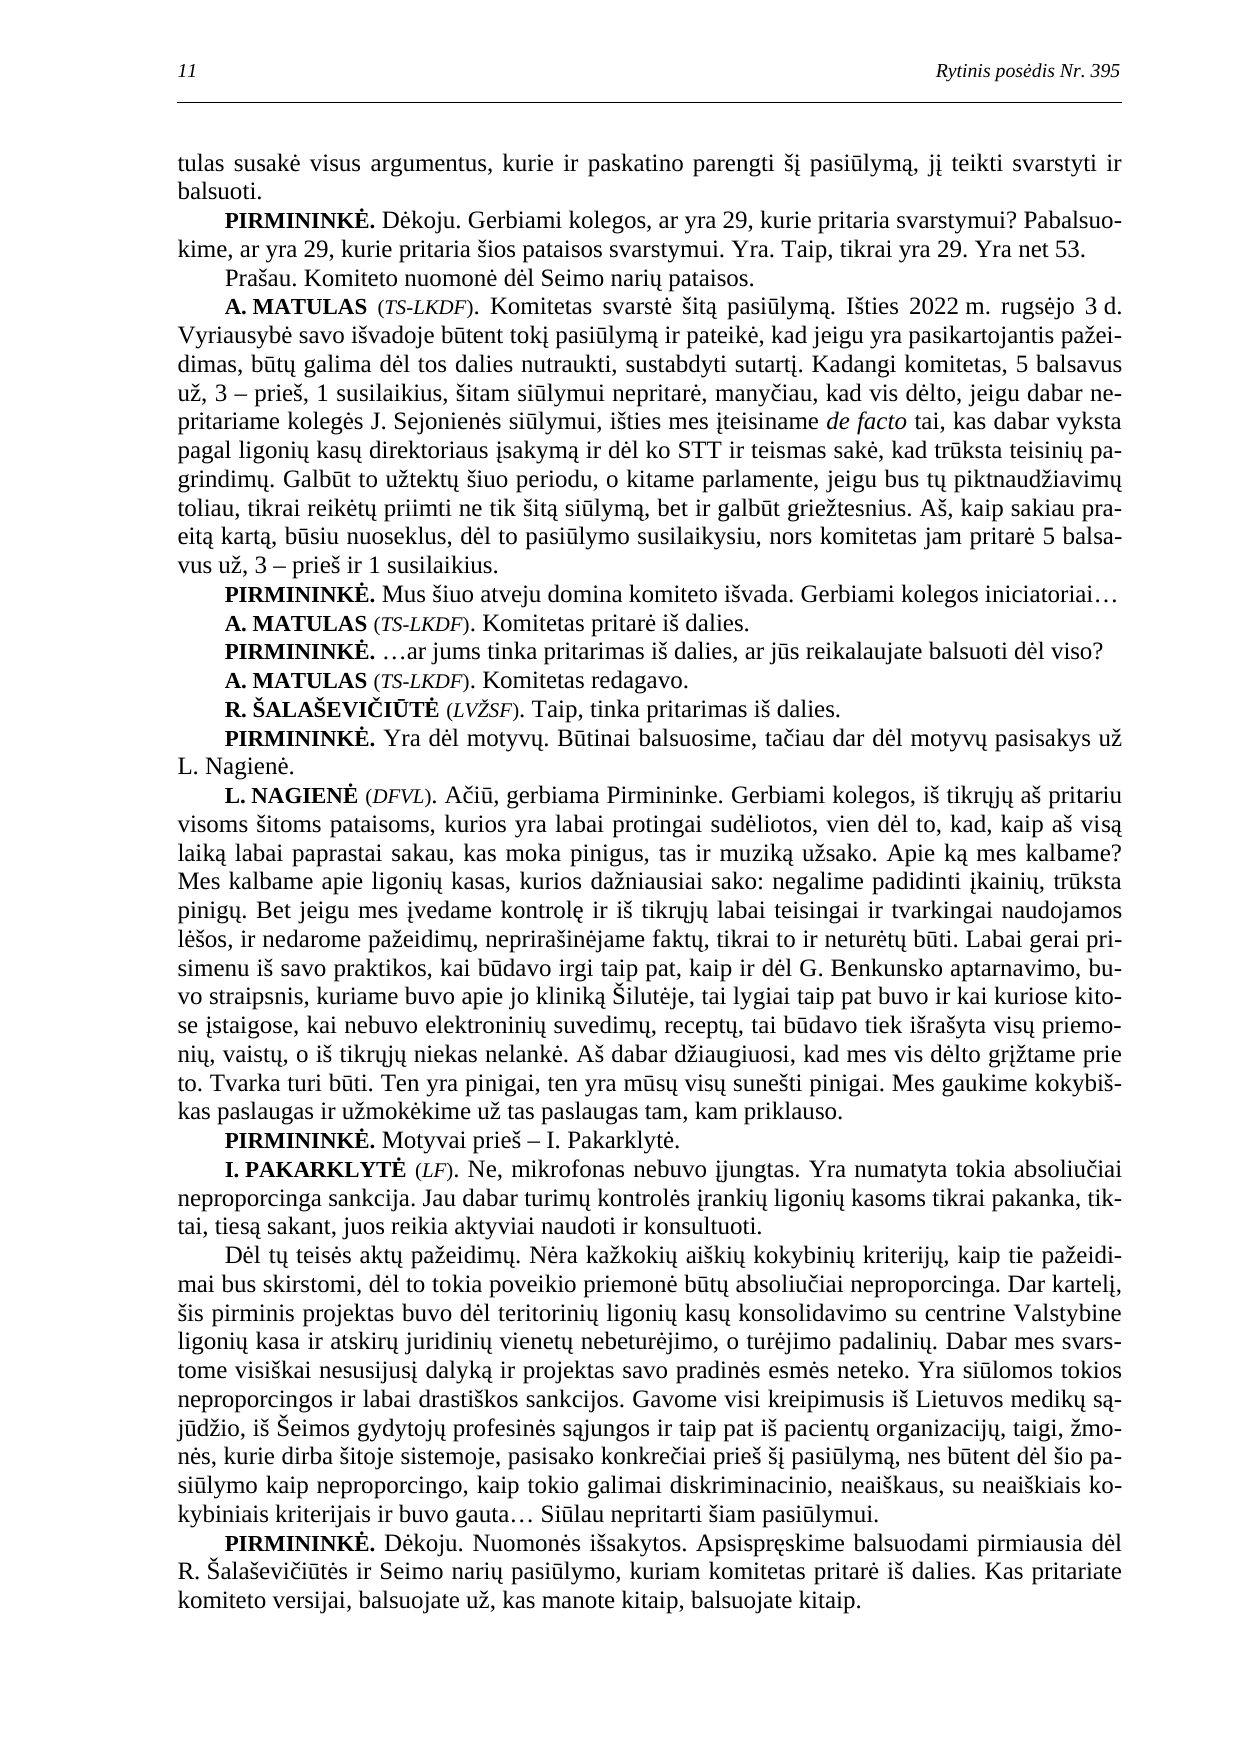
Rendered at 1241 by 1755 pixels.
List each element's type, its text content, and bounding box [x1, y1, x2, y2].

text PIRMININKĖ. …ar jums tin­ka pri­ta­ri­mas iš da­lies, ar jūs rei­ka­lau­ja­te bal­suo­ti dėl vi­so? [177, 636, 1122, 665]
text Pra­šau. Ko­mi­te­to nuo­mo­nė dėl Sei­mo na­rių pa­tai­sos. [177, 263, 1122, 291]
text I. PAKARKLYTĖ (LF). Ne, mik­ro­fo­nas ne­bu­vo įjung­tas. Yra nu­ma­ty­ta to­kia ab­so­liu­čiai ne­pro­por­cin­ga sank­ci­ja. Jau da­bar tu­ri­mų kon­tro­lės įran­kių li­go­nių ka­soms tik­rai pa­kan­ka, tik­tai, tie­są sa­kant, juos rei­kia ak­ty­viai nau­do­ti ir kon­sul­tuo­ti. [177, 1154, 1122, 1240]
text A. MATULAS (TS-LKDF). Ko­mi­te­tas svars­tė ši­tą pa­siū­ly­mą. Iš­ties 2022 m. rug­sė­jo 3 d. Vy­riau­sy­bė sa­vo iš­va­do­je bū­tent to­kį pa­siū­ly­mą ir pa­tei­kė, kad jei­gu yra pa­si­kar­to­jan­tis pa­žei­di­mas, bū­tų ga­li­ma dėl tos da­lies nu­trauk­ti, su­stab­dy­ti su­tar­tį. Ka­dan­gi ko­mi­te­tas, 5 bal­sa­vus už, 3 – prieš, 1 su­si­lai­kius, ši­tam siū­ly­mui ne­pri­ta­rė, ma­ny­čiau, kad vis dėl­to, jei­gu da­bar ne­pri­ta­ria­me ko­le­gės J. Se­jo­nie­nės siū­ly­mui, iš­ties mes įtei­si­na­me de fac­to tai, kas da­bar vyks­ta pa­gal li­go­nių ka­sų di­rek­to­riaus įsa­ky­mą ir dėl ko STT ir teis­mas sa­kė, kad trūks­ta tei­si­nių pa­grin­di­mų. Gal­būt to už­tek­tų šiuo pe­ri­odu, o ki­ta­me par­la­men­te, jei­gu bus tų pik­tnau­džia­vi­mų to­liau, tik­rai rei­kė­tų pri­im­ti ne tik ši­tą siū­ly­mą, bet ir gal­būt griež­tes­nius. Aš, kaip sa­kiau pra­ei­tą kar­tą, bū­siu nuo­sek­lus, dėl to pa­siū­ly­mo su­si­lai­ky­siu, nors ko­mi­te­tas jam pri­ta­rė 5 bal­sa­vus už, 3 – prieš ir 1 su­si­lai­kius. [177, 291, 1122, 579]
text PIRMININKĖ. Dė­ko­ju. Nuo­mo­nės iš­sa­ky­tos. Ap­si­spręs­ki­me bal­suo­da­mi pir­miau­sia dėl R. Ša­la­še­vi­čiū­tės ir Sei­mo na­rių pa­siū­ly­mo, ku­riam ko­mi­te­tas pri­ta­rė iš da­lies. Kas pri­ta­ria­te ko­mi­te­to ver­si­jai, bal­suo­ja­te už, kas ma­no­te ki­taip, bal­suo­ja­te ki­taip. [177, 1528, 1122, 1614]
text L. NAGIENĖ (DFVL). Ačiū, ger­bia­ma Pir­mi­nin­ke. Ger­bia­mi ko­le­gos, iš tik­rų­jų aš pri­ta­riu vi­soms ši­toms pa­tai­soms, ku­rios yra la­bai pro­tin­gai su­dė­lio­tos, vien dėl to, kad, kaip aš vi­są lai­ką la­bai pa­pras­tai sa­kau, kas mo­ka pi­ni­gus, tas ir mu­zi­ką už­sa­ko. Apie ką mes kal­ba­me? Mes kal­ba­me apie li­go­nių ka­sas, ku­rios daž­niau­siai sa­ko: ne­ga­li­me pa­di­din­ti įkai­nių, trūks­ta pi­ni­gų. Bet jei­gu mes įve­da­me kon­tro­lę ir iš tik­rų­jų la­bai tei­sin­gai ir tvar­kin­gai nau­do­ja­mos lė­šos, ir ne­da­ro­me pa­žei­di­mų, ne­pri­ra­ši­nė­ja­me fak­tų, tik­rai to ir ne­tu­rė­tų bū­ti. La­bai ge­rai pri­si­me­nu iš sa­vo prak­ti­kos, kai bū­da­vo ir­gi taip pat, kaip ir dėl G. Ben­kuns­ko ap­tar­na­vi­mo, bu­vo straips­nis, ku­ria­me bu­vo apie jo kli­ni­ką Ši­lu­tė­je, tai ly­giai taip pat bu­vo ir kai ku­rio­se ki­to­se įstai­go­se, kai ne­bu­vo elek­tro­ni­nių su­ve­di­mų, re­cep­tų, tai bū­da­vo tiek iš­ra­šy­ta vi­sų prie­mo­nių, vais­tų, o iš tik­rų­jų nie­kas ne­lan­kė. Aš da­bar džiau­giuo­si, kad mes vis dėl­to grįž­ta­me prie to. Tvar­ka tu­ri bū­ti. Ten yra pi­ni­gai, ten yra mū­sų vi­sų su­neš­ti pi­ni­gai. Mes gau­ki­me ko­ky­biš­kas pa­slau­gas ir už­mo­kė­ki­me už tas pa­slau­gas tam, kam pri­klau­so. [177, 780, 1122, 1125]
text tu­las su­sa­kė vi­sus ar­gu­men­tus, ku­rie ir pa­ska­ti­no pa­reng­ti šį pa­siū­ly­mą, jį teik­ti svars­ty­ti ir bal­suo­ti. [177, 148, 1122, 205]
text R. ŠALAŠEVIČIŪTĖ (LVŽSF). Taip, tin­ka pri­ta­ri­mas iš da­lies. [177, 694, 1122, 723]
text A. MATULAS (TS-LKDF). Ko­mi­te­tas pri­ta­rė iš da­lies. [177, 608, 1122, 636]
text PIRMININKĖ. Yra dėl mo­ty­vų. Bū­ti­nai bal­suo­si­me, ta­čiau dar dėl mo­ty­vų pa­si­sa­kys už L. Na­gie­nė. [177, 723, 1122, 780]
text PIRMININKĖ. Dė­ko­ju. Ger­bia­mi ko­le­gos, ar yra 29, ku­rie pri­ta­ria svars­ty­mui? Pa­bal­suo­ki­me, ar yra 29, ku­rie pri­ta­ria šios pa­tai­sos svars­ty­mui. Yra. Taip, tik­rai yra 29. Yra net 53. [177, 205, 1122, 263]
text PIRMININKĖ. Mo­ty­vai prieš – I. Pa­kar­kly­tė. [177, 1125, 1122, 1154]
text Dėl tų tei­sės ak­tų pa­žei­di­mų. Nė­ra kaž­ko­kių aiš­kių ko­ky­bi­nių kri­te­ri­jų, kaip tie pa­žei­di­mai bus skirs­to­mi, dėl to to­kia po­vei­kio prie­mo­nė bū­tų ab­so­liu­čiai ne­pro­por­cin­ga. Dar kar­te­lį, šis pir­mi­nis pro­jek­tas bu­vo dėl te­ri­to­ri­nių li­go­nių ka­sų kon­so­li­da­vi­mo su cen­tri­ne Vals­ty­bi­ne li­go­nių ka­sa ir at­ski­rų ju­ri­di­nių vie­ne­tų ne­be­tu­rė­ji­mo, o tu­rė­ji­mo pa­da­li­nių. Da­bar mes svars­to­me vi­siš­kai ne­su­si­ju­sį da­ly­ką ir pro­jek­tas sa­vo pra­di­nės es­mės ne­te­ko. Yra siū­lo­mos to­kios ne­pro­por­cin­gos ir la­bai dras­tiš­kos sank­ci­jos. Ga­vo­me vi­si krei­pi­mu­sis iš Lie­tu­vos me­di­kų są­jū­džio, iš Šei­mos gy­dy­to­jų pro­fe­si­nės są­jun­gos ir taip pat iš pa­cien­tų or­ga­ni­za­ci­jų, tai­gi, žmo­nės, ku­rie dir­ba ši­to­je sis­te­mo­je, pa­si­sa­ko kon­kre­čiai prieš šį pa­siū­ly­mą, nes bū­tent dėl šio pa­siū­ly­mo kaip ne­pro­por­cin­go, kaip to­kio ga­li­mai dis­kri­mi­na­ci­nio, ne­aiš­kaus, su ne­aiš­kiais ko­ky­bi­niais kri­te­ri­jais ir bu­vo gau­ta… Siū­lau ne­pri­tar­ti šiam pa­siū­ly­mui. [177, 1240, 1122, 1528]
text A. MATULAS (TS-LKDF). Ko­mi­te­tas re­da­ga­vo. [177, 665, 1122, 694]
text PIRMININKĖ. Mus šiuo at­ve­ju do­mi­na ko­mi­te­to iš­va­da. Ger­bia­mi ko­le­gos ini­cia­to­riai… [177, 579, 1122, 608]
